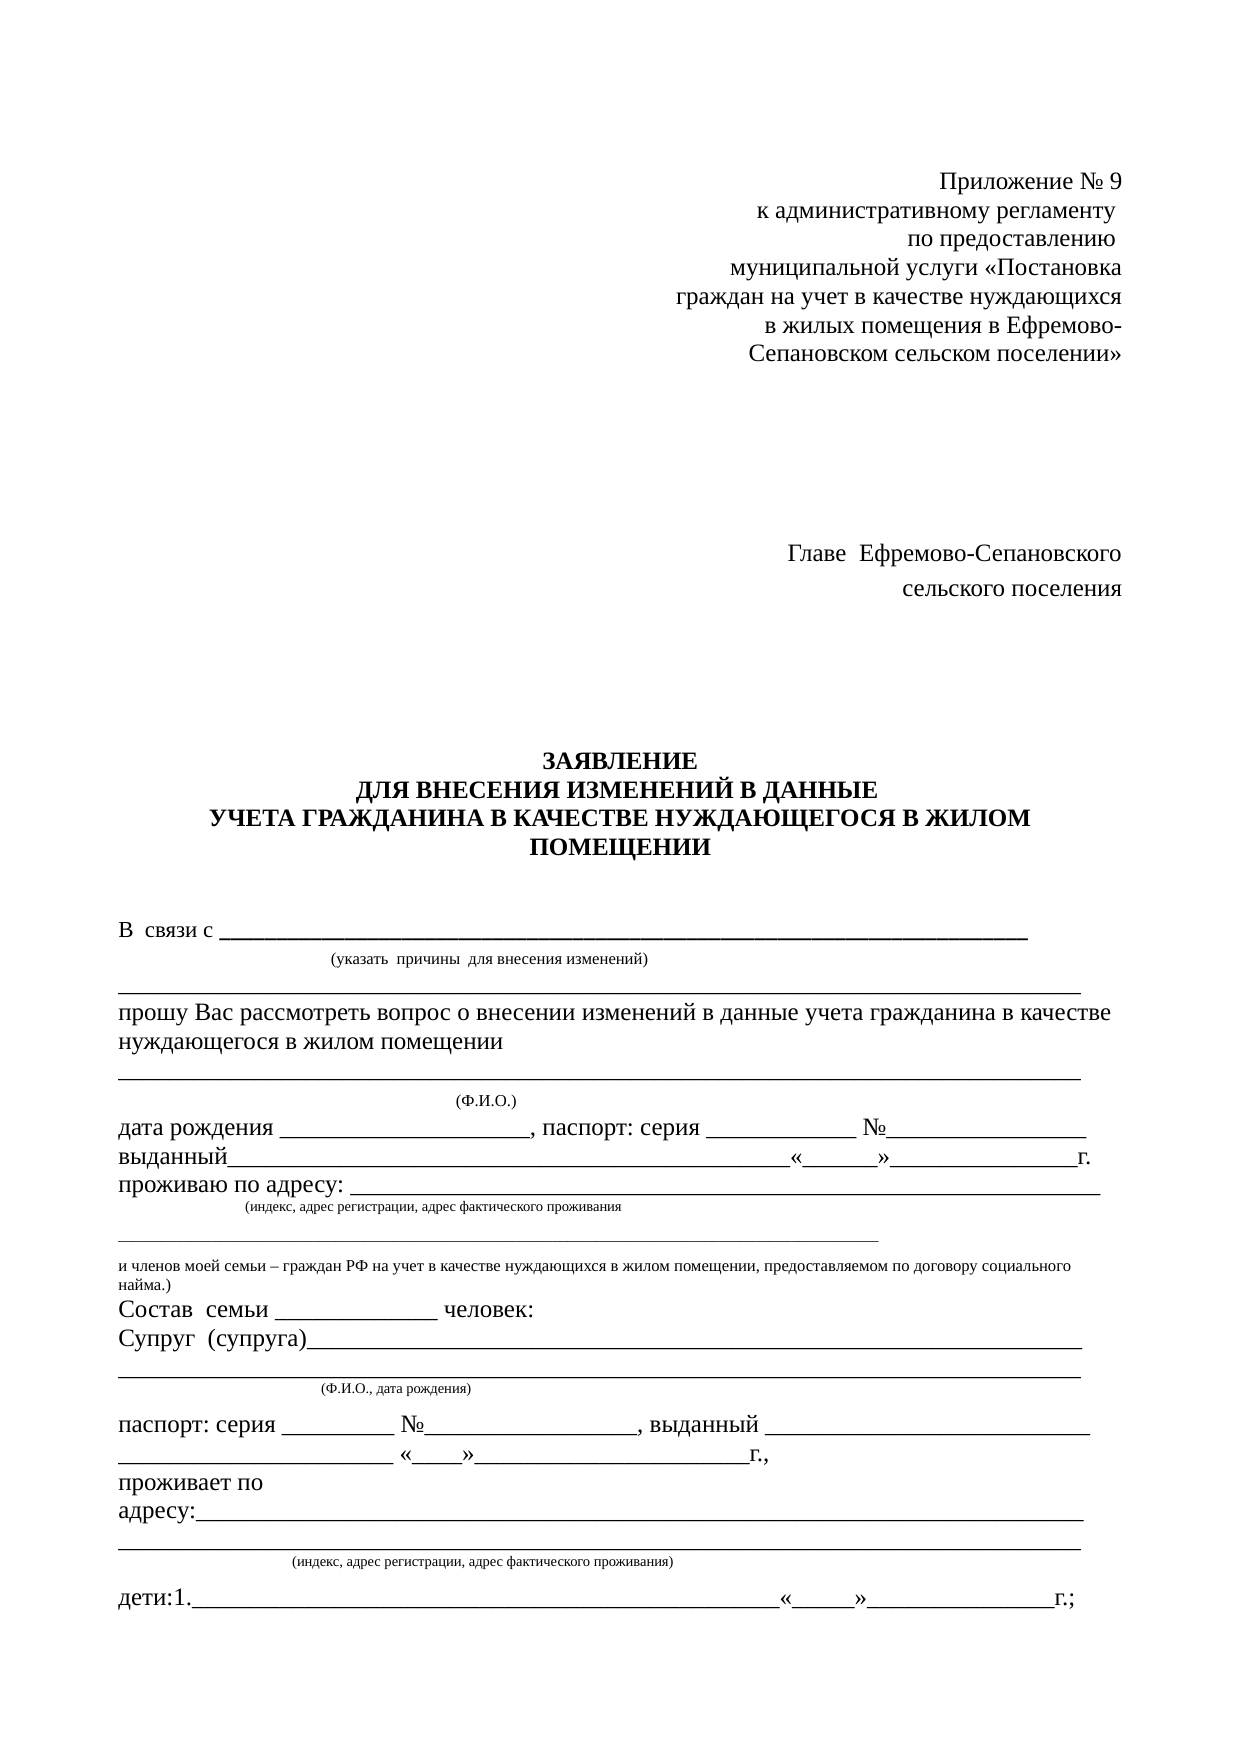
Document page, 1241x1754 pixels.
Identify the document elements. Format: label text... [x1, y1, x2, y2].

text ______________________ «____»______________________г., [118, 1438, 1122, 1467]
text выданный_____________________________________________«______»_______________г. [118, 1141, 1122, 1169]
text прошу Вас рассмотреть вопрос о внесении изменений в данные учета гражданина в качестве нуждающегося в жилом помещении [118, 997, 1122, 1054]
text (индекс, адрес регистрации, адрес фактического проживания [118, 1198, 1122, 1227]
text проживает по адресу:_______________________________________________________________________ [118, 1467, 1122, 1524]
text проживаю по адресу: ____________________________________________________________ [118, 1169, 1122, 1198]
text Супруг (супруга)______________________________________________________________ [118, 1323, 1122, 1352]
text УЧЕТА ГРАЖДАНИНА В КАЧЕСТВЕ НУЖДАЮЩЕГОСЯ В ЖИЛОМ ПОМЕЩЕНИИ [118, 803, 1122, 861]
text (указать причины для внесения изменений) [118, 949, 1122, 968]
text Приложение № 9 [118, 166, 1122, 195]
text муниципальной услуги «Постановка граждан на учет в качестве нуждающихся в жилых помещения в Ефремово-Сепановском сельском поселении» [661, 252, 1122, 367]
text ЗАЯВЛЕНИЕ [118, 746, 1122, 775]
text Состав семьи _____________ человек: [118, 1294, 1122, 1323]
text паспорт: серия _________ №_________________, выданный __________________________ [118, 1409, 1122, 1438]
text (Ф.И.О., дата рождения) [118, 1380, 1122, 1409]
text (индекс, адрес регистрации, адрес фактического проживания) [118, 1553, 1122, 1582]
text _____________________________________________________________________________ [118, 968, 1122, 997]
text к административному регламенту [661, 195, 1122, 223]
subtitle В связи с _______________________________________________________________________ [118, 915, 1122, 943]
subtitle Главе Ефремово-Сепановского [118, 538, 1122, 567]
text ДЛЯ ВНЕСЕНИЯ ИЗМЕНЕНИЙ В ДАННЫЕ [118, 775, 1122, 803]
text _____________________________________________________________________________ [118, 1054, 1122, 1083]
text сельского поселения [118, 573, 1122, 602]
text и членов моей семьи – граждан РФ на учет в качестве нуждающихся в жилом помещении, предоставляемом по договору социального найма.) [118, 1256, 1122, 1294]
text _____________________________________________________________________________ [118, 1524, 1122, 1553]
text _________________________________________________________________________________________________________ [118, 1227, 1122, 1256]
text дата рождения ____________________, паспорт: серия ____________ №________________ [118, 1112, 1122, 1141]
text по предоставлению [661, 223, 1122, 252]
text _____________________________________________________________________________ [118, 1352, 1122, 1380]
text (Ф.И.О.) [118, 1083, 1122, 1112]
text дети:1._______________________________________________«_____»_______________г.; [118, 1582, 1122, 1610]
